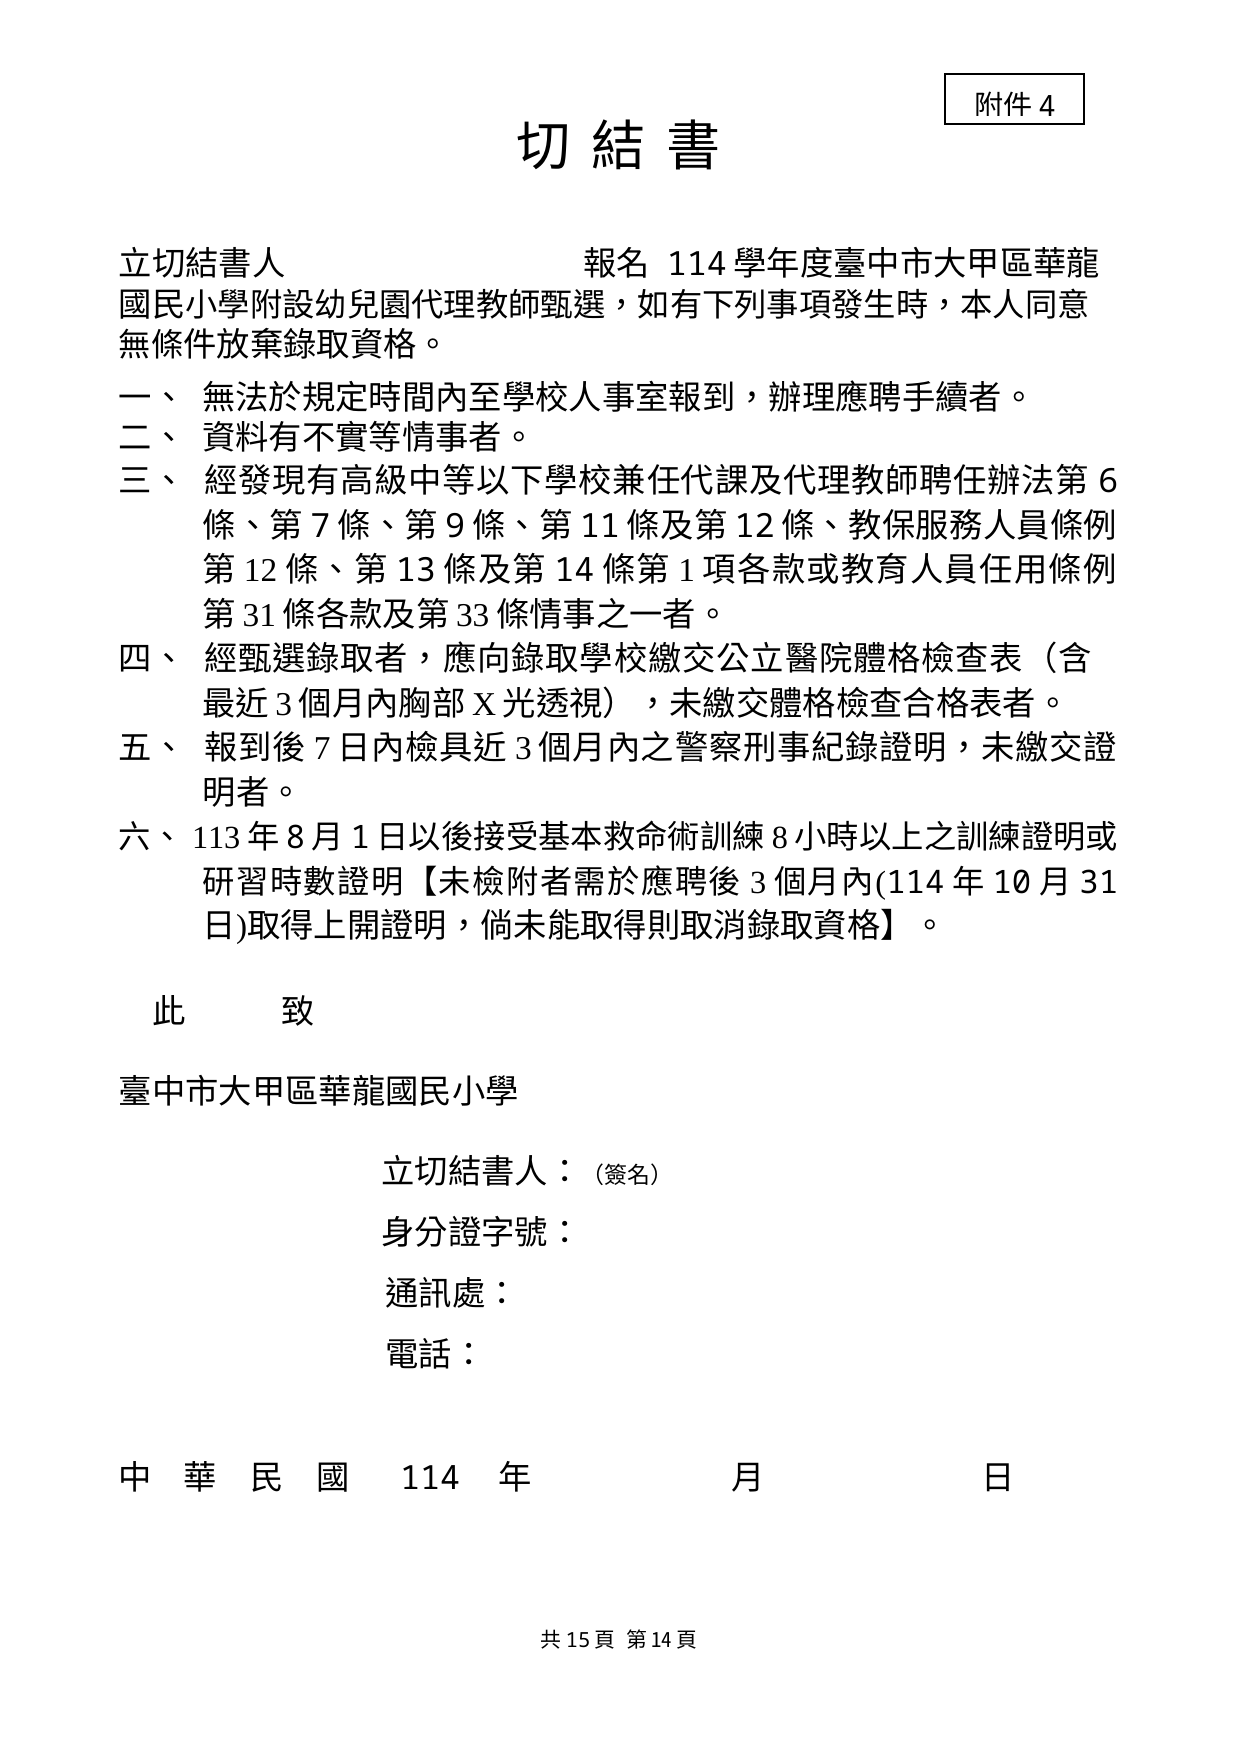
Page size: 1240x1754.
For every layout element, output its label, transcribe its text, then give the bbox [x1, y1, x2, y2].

text 通訊處： [385, 1273, 1118, 1313]
text 切 結 書 [119, 113, 1118, 178]
text 二、 資料有不實等情事者。 [119, 417, 1118, 457]
text 立切結書人：（簽名） [381, 1152, 1118, 1192]
text 四、 經甄選錄取者，應向錄取學校繳交公立醫院體格檢查表（含最近3個月內胸部X光透視），未繳交體格檢查合格表者。 [118, 635, 1093, 724]
text 中 華 民 國 114 年 月 日 [119, 1454, 1118, 1498]
text 身分證字號： [381, 1212, 1118, 1252]
text 五、 報到後7日內檢具近3個月內之警察刑事紀錄證明，未繳交證明者。 [119, 724, 1118, 813]
text 切 結 書 [946, 75, 1083, 123]
text 三、 經發現有高級中等以下學校兼任代課及代理教師聘任辦法第6條、第7條、第9條、第11條及第12條、教保服務人員條例第12條、第13條及第14條第1項各款或教育人員任用條例第31條各款及第33條情事之一者。 [119, 457, 1118, 635]
text 電話： [385, 1334, 1118, 1374]
text 臺中市大甲區華龍國民小學 [119, 1071, 1118, 1112]
text 六、 113年8月1日以後接受基本救命術訓練8小時以上之訓練證明或研習時數證明【未檢附者需於應聘後3個月內(114年10月31日)取得上開證明，倘未能取得則取消錄取資格】。 [119, 813, 1118, 947]
text 一、 無法於規定時間內至學校人事室報到，辦理應聘手續者。 [119, 377, 1118, 417]
text 立切結書人 報名 114學年度臺中市大甲區華龍國民小學附設幼兒園代理教師甄選，如有下列事項發生時，本人同意無條件放棄錄取資格。 [119, 243, 1118, 365]
text 此 致 [152, 991, 1118, 1031]
text 附件4 [961, 82, 1068, 116]
